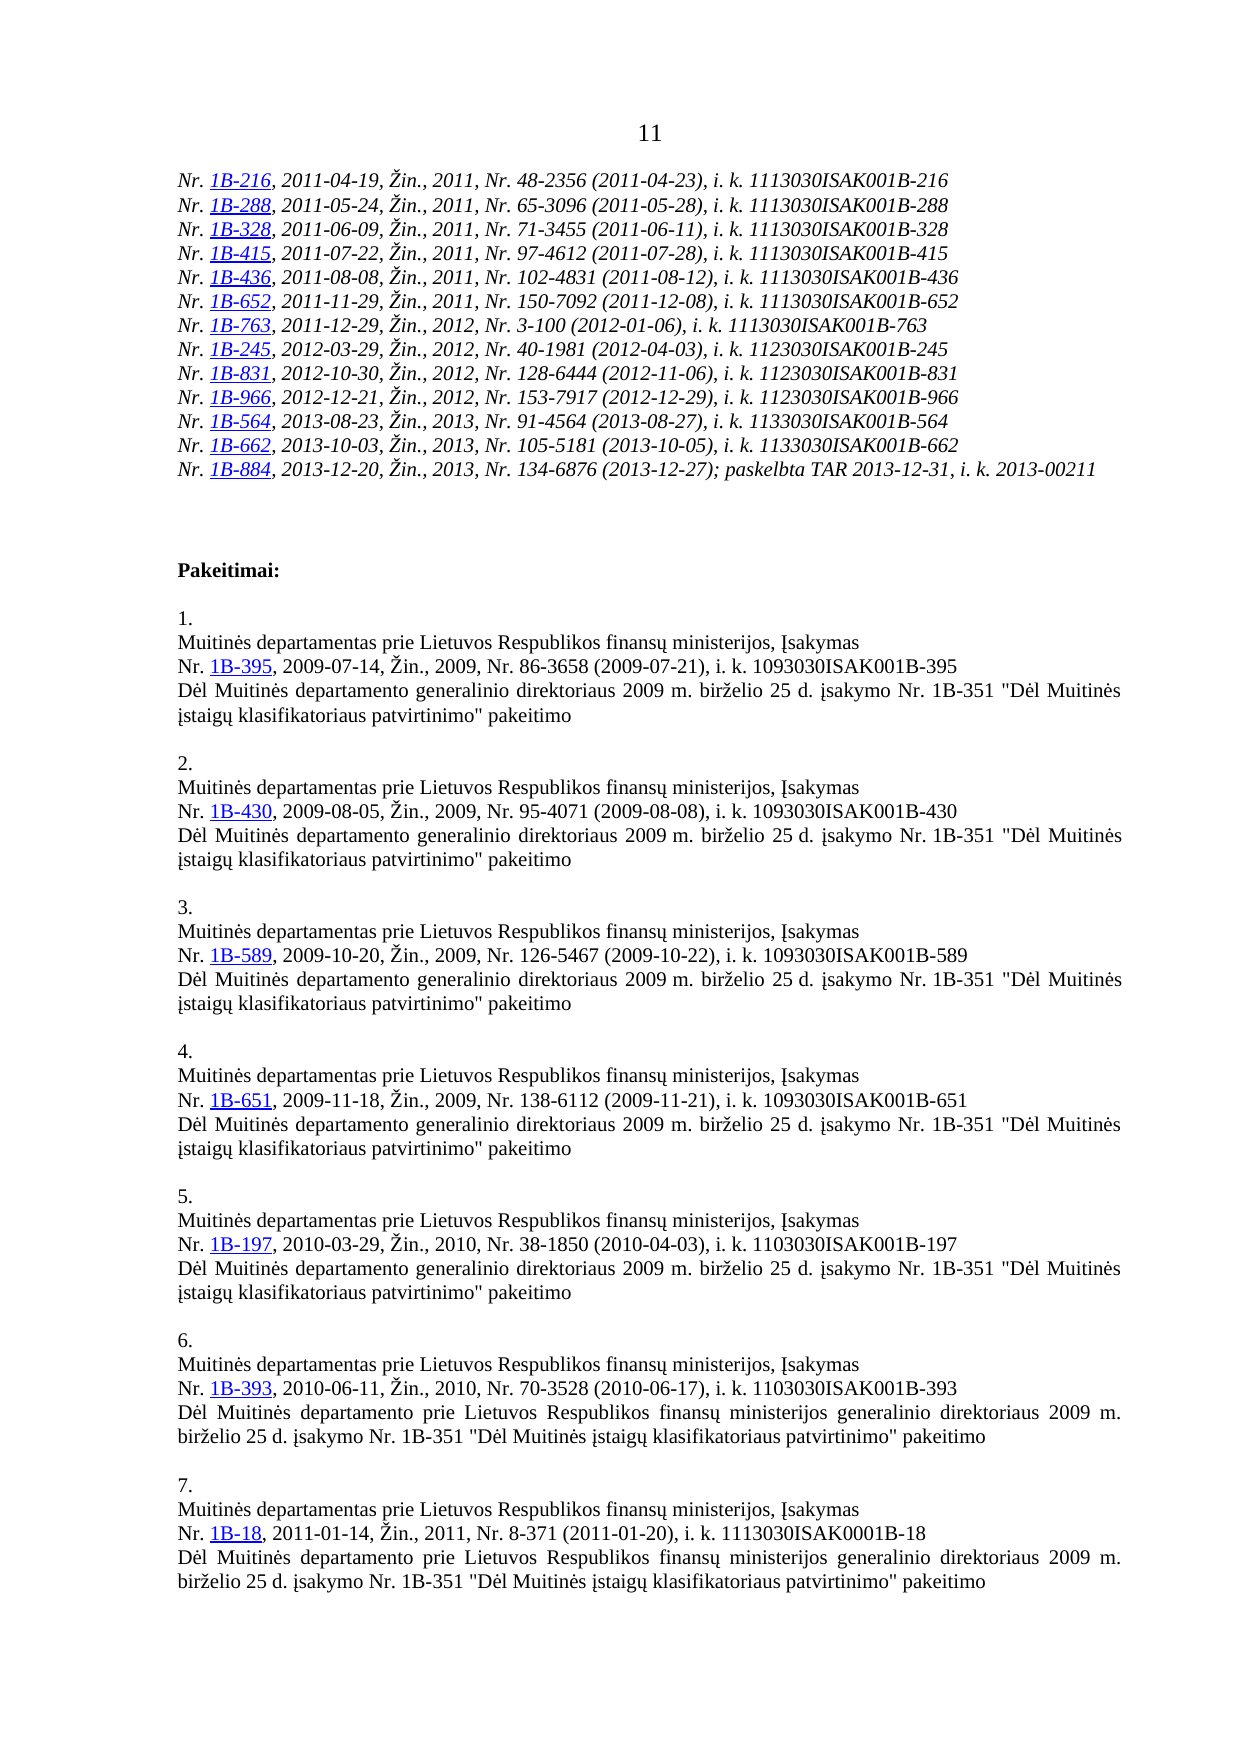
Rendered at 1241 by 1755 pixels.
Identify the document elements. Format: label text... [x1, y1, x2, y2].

text Nr. 1B-245, 2012-03-29, Žin., 2012, Nr. 40-1981 (2012-04-03), i. k. 1123030ISAK001B-245 [177, 337, 1122, 361]
text Muitinės departamentas prie Lietuvos Respublikos finansų ministerijos, Įsakymas [177, 1352, 1122, 1376]
text Nr. 1B-216, 2011-04-19, Žin., 2011, Nr. 48-2356 (2011-04-23), i. k. 1113030ISAK001B-216 [177, 168, 1122, 192]
text Nr. 1B-328, 2011-06-09, Žin., 2011, Nr. 71-3455 (2011-06-11), i. k. 1113030ISAK001B-328 [177, 217, 1122, 241]
text 4. [177, 1039, 1122, 1063]
text 7. [177, 1472, 1122, 1497]
text Nr. 1B-564, 2013-08-23, Žin., 2013, Nr. 91-4564 (2013-08-27), i. k. 1133030ISAK001B-564 [177, 409, 1122, 433]
text Nr. 1B-589, 2009-10-20, Žin., 2009, Nr. 126-5467 (2009-10-22), i. k. 1093030ISAK001B-589 [177, 943, 1122, 967]
text Nr. 1B-415, 2011-07-22, Žin., 2011, Nr. 97-4612 (2011-07-28), i. k. 1113030ISAK001B-415 [177, 241, 1122, 265]
text Pakeitimai: [177, 558, 1122, 582]
text 5. [177, 1184, 1122, 1208]
text Muitinės departamentas prie Lietuvos Respublikos finansų ministerijos, Įsakymas [177, 1497, 1122, 1521]
text Muitinės departamentas prie Lietuvos Respublikos finansų ministerijos, Įsakymas [177, 1063, 1122, 1087]
text Nr. 1B-884, 2013-12-20, Žin., 2013, Nr. 134-6876 (2013-12-27); paskelbta TAR 2013-12-31, i. k. 2013-00211 [177, 457, 1122, 481]
text Dėl Muitinės departamento prie Lietuvos Respublikos finansų ministerijos generalinio direktoriaus 2009 m. birželio 25 d. įsakymo Nr. 1B-351 "Dėl Muitinės įstaigų klasifikatoriaus patvirtinimo" pakeitimo [177, 1545, 1122, 1593]
text Nr. 1B-763, 2011-12-29, Žin., 2012, Nr. 3-100 (2012-01-06), i. k. 1113030ISAK001B-763 [177, 313, 1122, 337]
text Dėl Muitinės departamento generalinio direktoriaus 2009 m. birželio 25 d. įsakymo Nr. 1B-351 "Dėl Muitinės įstaigų klasifikatoriaus patvirtinimo" pakeitimo [177, 678, 1122, 727]
text Muitinės departamentas prie Lietuvos Respublikos finansų ministerijos, Įsakymas [177, 919, 1122, 943]
text Nr. 1B-395, 2009-07-14, Žin., 2009, Nr. 86-3658 (2009-07-21), i. k. 1093030ISAK001B-395 [177, 654, 1122, 678]
text Nr. 1B-652, 2011-11-29, Žin., 2011, Nr. 150-7092 (2011-12-08), i. k. 1113030ISAK001B-652 [177, 289, 1122, 313]
text 3. [177, 895, 1122, 919]
text Muitinės departamentas prie Lietuvos Respublikos finansų ministerijos, Įsakymas [177, 775, 1122, 799]
text Nr. 1B-436, 2011-08-08, Žin., 2011, Nr. 102-4831 (2011-08-12), i. k. 1113030ISAK001B-436 [177, 265, 1122, 289]
text Dėl Muitinės departamento generalinio direktoriaus 2009 m. birželio 25 d. įsakymo Nr. 1B-351 "Dėl Muitinės įstaigų klasifikatoriaus patvirtinimo" pakeitimo [177, 967, 1122, 1015]
text Dėl Muitinės departamento prie Lietuvos Respublikos finansų ministerijos generalinio direktoriaus 2009 m. birželio 25 d. įsakymo Nr. 1B-351 "Dėl Muitinės įstaigų klasifikatoriaus patvirtinimo" pakeitimo [177, 1400, 1122, 1448]
text Muitinės departamentas prie Lietuvos Respublikos finansų ministerijos, Įsakymas [177, 630, 1122, 654]
text 2. [177, 751, 1122, 775]
text Nr. 1B-288, 2011-05-24, Žin., 2011, Nr. 65-3096 (2011-05-28), i. k. 1113030ISAK001B-288 [177, 192, 1122, 217]
text 1. [177, 606, 1122, 630]
text Dėl Muitinės departamento generalinio direktoriaus 2009 m. birželio 25 d. įsakymo Nr. 1B-351 "Dėl Muitinės įstaigų klasifikatoriaus patvirtinimo" pakeitimo [177, 1112, 1122, 1160]
text Nr. 1B-18, 2011-01-14, Žin., 2011, Nr. 8-371 (2011-01-20), i. k. 1113030ISAK0001B-18 [177, 1521, 1122, 1545]
text Muitinės departamentas prie Lietuvos Respublikos finansų ministerijos, Įsakymas [177, 1208, 1122, 1232]
text Nr. 1B-430, 2009-08-05, Žin., 2009, Nr. 95-4071 (2009-08-08), i. k. 1093030ISAK001B-430 [177, 799, 1122, 823]
text 6. [177, 1328, 1122, 1352]
text Dėl Muitinės departamento generalinio direktoriaus 2009 m. birželio 25 d. įsakymo Nr. 1B-351 "Dėl Muitinės įstaigų klasifikatoriaus patvirtinimo" pakeitimo [177, 1256, 1122, 1304]
text Nr. 1B-966, 2012-12-21, Žin., 2012, Nr. 153-7917 (2012-12-29), i. k. 1123030ISAK001B-966 [177, 385, 1122, 409]
text Nr. 1B-393, 2010-06-11, Žin., 2010, Nr. 70-3528 (2010-06-17), i. k. 1103030ISAK001B-393 [177, 1376, 1122, 1400]
text Dėl Muitinės departamento generalinio direktoriaus 2009 m. birželio 25 d. įsakymo Nr. 1B-351 "Dėl Muitinės įstaigų klasifikatoriaus patvirtinimo" pakeitimo [177, 823, 1122, 871]
text Nr. 1B-662, 2013-10-03, Žin., 2013, Nr. 105-5181 (2013-10-05), i. k. 1133030ISAK001B-662 [177, 433, 1122, 457]
text Nr. 1B-197, 2010-03-29, Žin., 2010, Nr. 38-1850 (2010-04-03), i. k. 1103030ISAK001B-197 [177, 1232, 1122, 1256]
text Nr. 1B-651, 2009-11-18, Žin., 2009, Nr. 138-6112 (2009-11-21), i. k. 1093030ISAK001B-651 [177, 1087, 1122, 1112]
text Nr. 1B-831, 2012-10-30, Žin., 2012, Nr. 128-6444 (2012-11-06), i. k. 1123030ISAK001B-831 [177, 361, 1122, 385]
